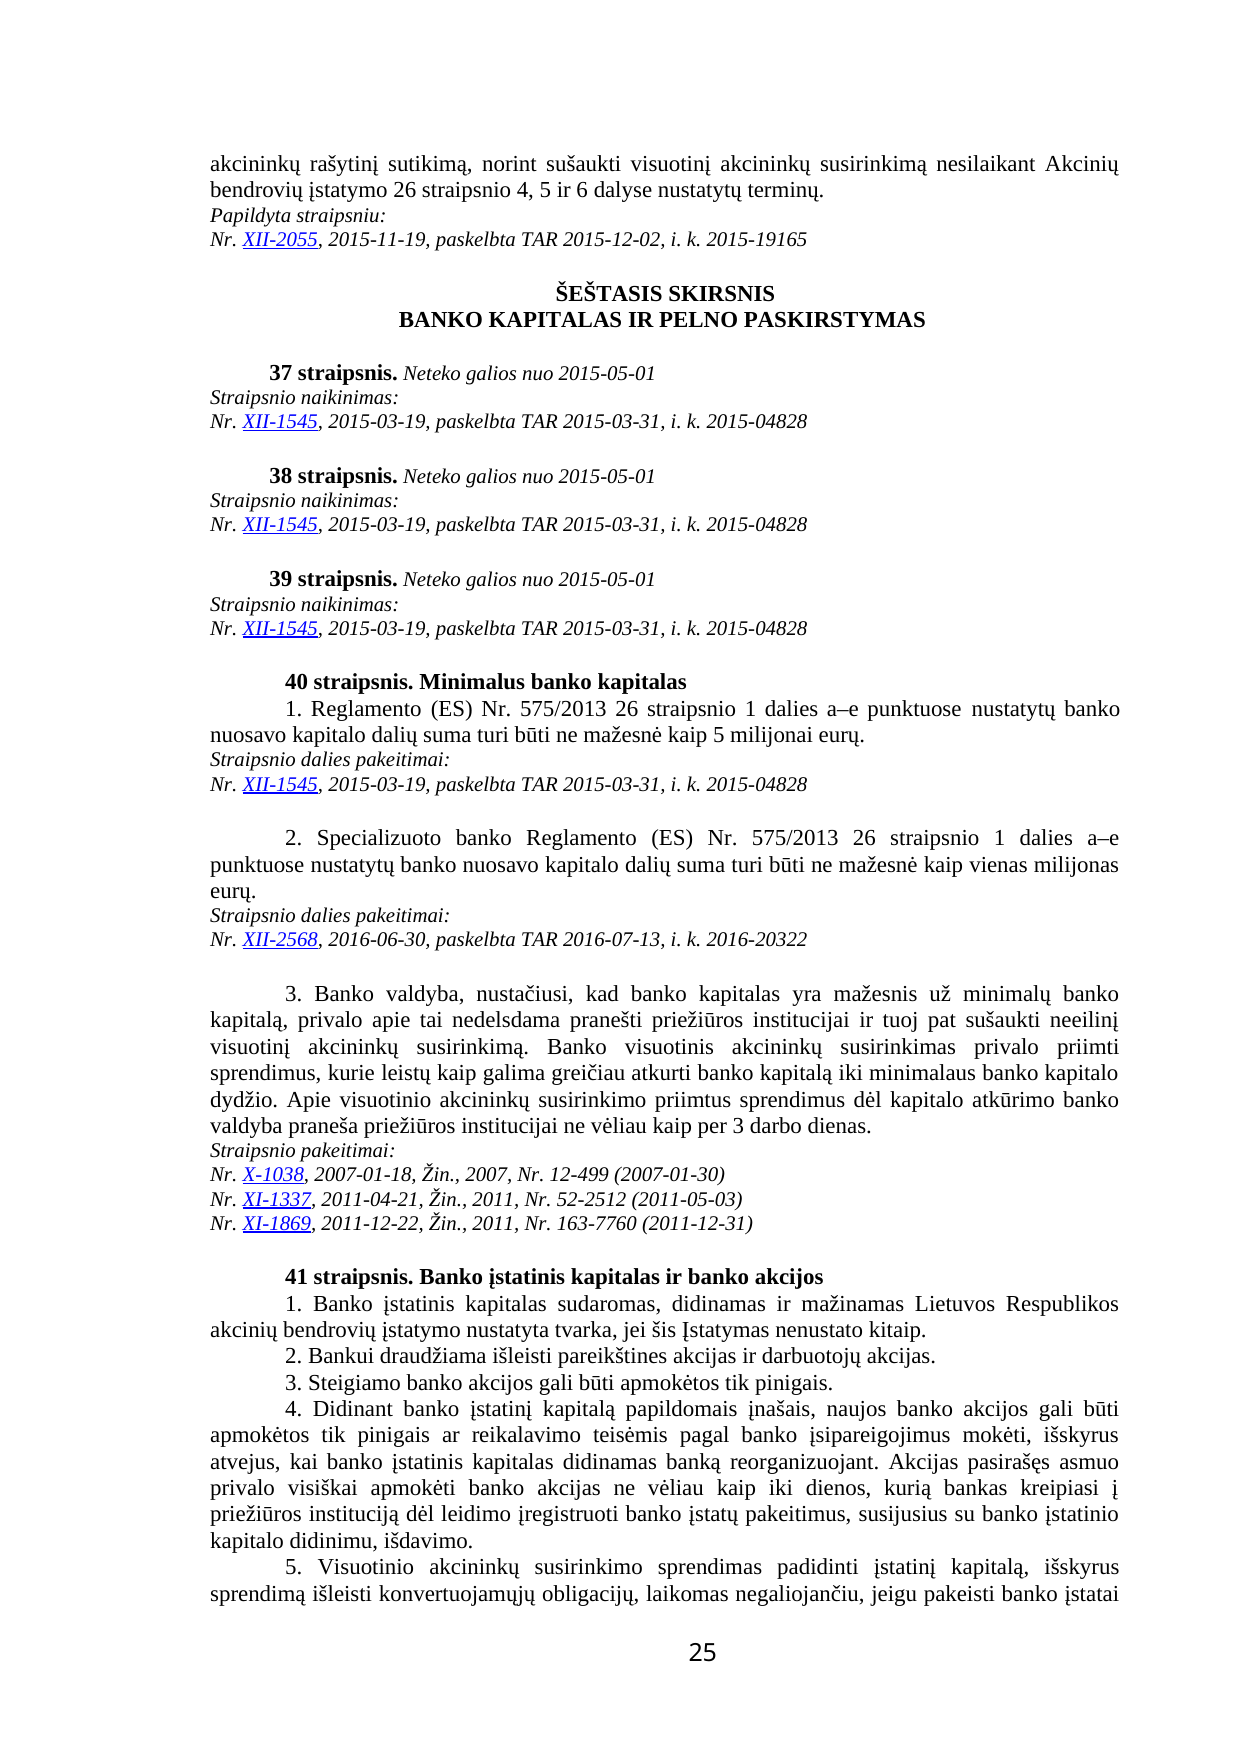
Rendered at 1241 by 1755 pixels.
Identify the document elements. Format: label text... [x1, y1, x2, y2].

text ŠEŠTASIS SKIRSNIS [210, 279, 1120, 306]
text 39 straipsnis. Neteko galios nuo 2015-05-01 [210, 565, 1120, 591]
text Straipsnio naikinimas: [210, 385, 1120, 409]
text Nr. XII-2055, 2015-11-19, paskelbta TAR 2015-12-02, i. k. 2015-19165 [210, 227, 1120, 251]
text Nr. XII-1545, 2015-03-19, paskelbta TAR 2015-03-31, i. k. 2015-04828 [210, 512, 1120, 536]
text Nr. XI-1337, 2011-04-21, Žin., 2011, Nr. 52-2512 (2011-05-03) [210, 1186, 1120, 1211]
text Straipsnio naikinimas: [210, 591, 1120, 616]
text Nr. XI-1869, 2011-12-22, Žin., 2011, Nr. 163-7760 (2011-12-31) [210, 1211, 1120, 1234]
text 41 straipsnis. Banko įstatinis kapitalas ir banko akcijos [210, 1263, 1120, 1290]
text Nr. XII-1545, 2015-03-19, paskelbta TAR 2015-03-31, i. k. 2015-04828 [210, 616, 1120, 639]
text 40 straipsnis. Minimalus banko kapitalas [210, 668, 1120, 695]
text Nr. X-1038, 2007-01-18, Žin., 2007, Nr. 12-499 (2007-01-30) [210, 1162, 1120, 1186]
text Straipsnio naikinimas: [210, 488, 1120, 512]
text Straipsnio dalies pakeitimai: [210, 747, 1120, 771]
text Straipsnio pakeitimai: [210, 1138, 1120, 1162]
text akcininkų rašytinį sutikimą, norint sušaukti visuotinį akcininkų susirinkimą nesilaikant Akcinių bendrovių įstatymo 26 straipsnio 4, 5 ir 6 dalyse nustatytų terminų. [210, 150, 1120, 203]
text Papildyta straipsniu: [210, 203, 1120, 227]
text Nr. XII-1545, 2015-03-19, paskelbta TAR 2015-03-31, i. k. 2015-04828 [210, 771, 1120, 796]
text 38 straipsnis. Neteko galios nuo 2015-05-01 [210, 462, 1120, 488]
text 37 straipsnis. Neteko galios nuo 2015-05-01 [210, 359, 1120, 385]
text 1. Reglamento (ES) Nr. 575/2013 26 straipsnio 1 dalies a–e punktuose nustatytų banko nuosavo kapitalo dalių suma turi būti ne mažesnė kaip 5 milijonai eurų. [210, 695, 1120, 747]
text Nr. XII-1545, 2015-03-19, paskelbta TAR 2015-03-31, i. k. 2015-04828 [210, 409, 1120, 433]
text 4. Didinant banko įstatinį kapitalą papildomais įnašais, naujos banko akcijos gali būti apmokėtos tik pinigais ar reikalavimo teisėmis pagal banko įsipareigojimus mokėti, išskyrus atvejus, kai banko įstatinis kapitalas didinamas banką reorganizuojant. Akcijas pasirašęs asmuo privalo visiškai apmokėti banko akcijas ne vėliau kaip iki dienos, kurią bankas kreipiasi į priežiūros instituciją dėl leidimo įregistruoti banko įstatų pakeitimus, susijusius su banko įstatinio kapitalo didinimu, išdavimo. [210, 1395, 1120, 1553]
text 2. Bankui draudžiama išleisti pareikštines akcijas ir darbuotojų akcijas. [210, 1342, 1120, 1369]
text 5. Visuotinio akcininkų susirinkimo sprendimas padidinti įstatinį kapitalą, išskyrus sprendimą išleisti konvertuojamųjų obligacijų, laikomas negaliojančiu, jeigu pakeisti banko įstatai [210, 1553, 1120, 1606]
text 3. Steigiamo banko akcijos gali būti apmokėtos tik pinigais. [210, 1369, 1120, 1395]
text 1. Banko įstatinis kapitalas sudaromas, didinamas ir mažinamas Lietuvos Respublikos akcinių bendrovių įstatymo nustatyta tvarka, jei šis Įstatymas nenustato kitaip. [210, 1290, 1120, 1342]
text 3. Banko valdyba, nustačiusi, kad banko kapitalas yra mažesnis už minimalų banko kapitalą, privalo apie tai nedelsdama pranešti priežiūros institucijai ir tuoj pat sušaukti neeilinį visuotinį akcininkų susirinkimą. Banko visuotinis akcininkų susirinkimas privalo priimti sprendimus, kurie leistų kaip galima greičiau atkurti banko kapitalą iki minimalaus banko kapitalo dydžio. Apie visuotinio akcininkų susirinkimo priimtus sprendimus dėl kapitalo atkūrimo banko valdyba praneša priežiūros institucijai ne vėliau kaip per 3 darbo dienas. [210, 980, 1120, 1138]
text Nr. XII-2568, 2016-06-30, paskelbta TAR 2016-07-13, i. k. 2016-20322 [210, 927, 1120, 951]
subtitle BANKO KAPITALAS IR PELNO PASKIRSTYMAS [210, 306, 1120, 332]
text 2. Specializuoto banko Reglamento (ES) Nr. 575/2013 26 straipsnio 1 dalies a–e punktuose nustatytų banko nuosavo kapitalo dalių suma turi būti ne mažesnė kaip vienas milijonas eurų. [210, 824, 1120, 903]
text Straipsnio dalies pakeitimai: [210, 903, 1120, 927]
